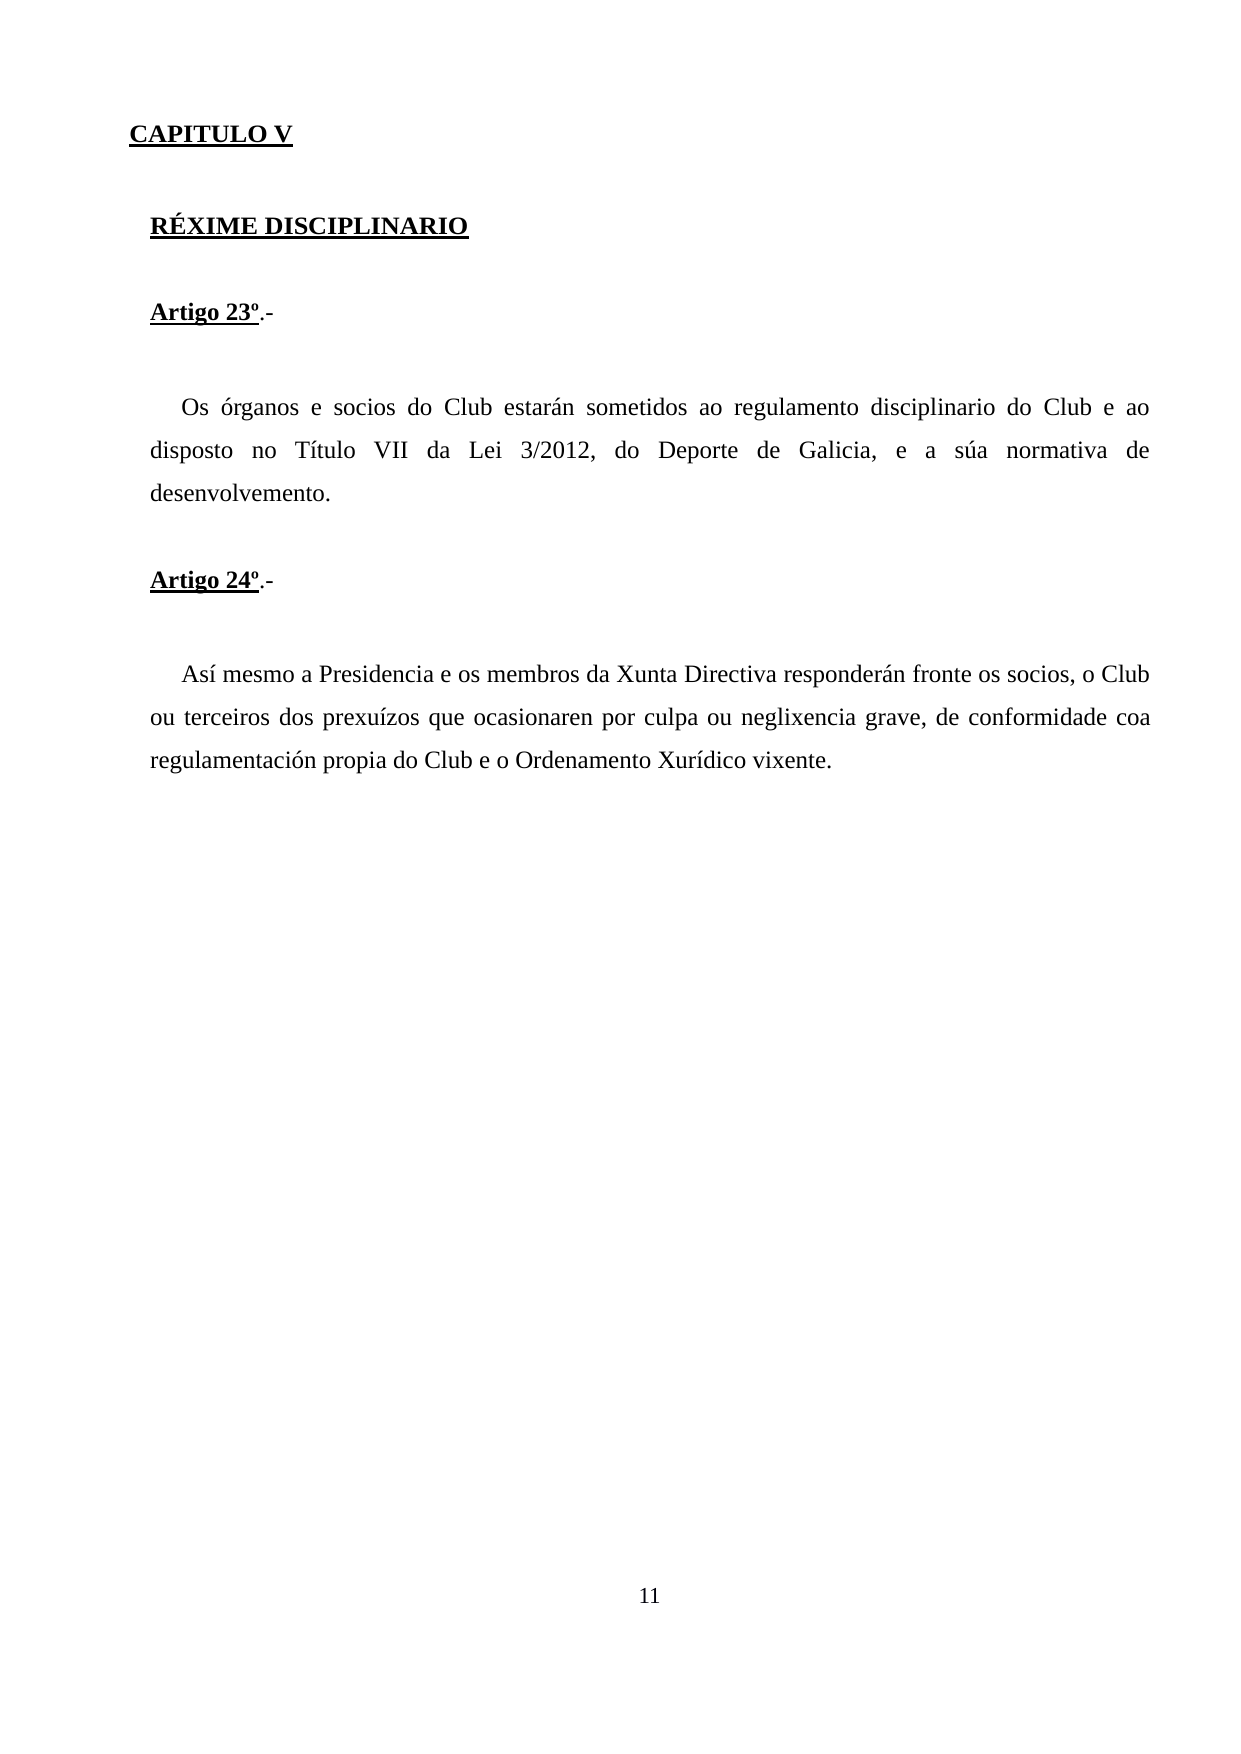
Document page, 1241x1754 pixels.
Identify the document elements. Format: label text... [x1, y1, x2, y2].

text Artigo 24º.- [150, 565, 1151, 593]
text Así mesmo a Presidencia e os membros da Xunta Directiva responderán fronte os socios, o Club ou terceiros dos prexuízos que ocasionaren por culpa ou neglixencia grave, de conformidade coa regulamentación propia do Club e o Ordenamento Xurídico vixente. [150, 659, 1151, 774]
text CAPITULO V [129, 119, 738, 148]
text Os órganos e socios do Club estarán sometidos ao regulamento disciplinario do Club e ao disposto no Título VII da Lei 3/2012, do Deporte de Galicia, e a súa normativa de desenvolvemento. [150, 392, 1151, 507]
text Artigo 23º.- [150, 297, 1151, 326]
text RÉXIME DISCIPLINARIO [150, 211, 1151, 240]
